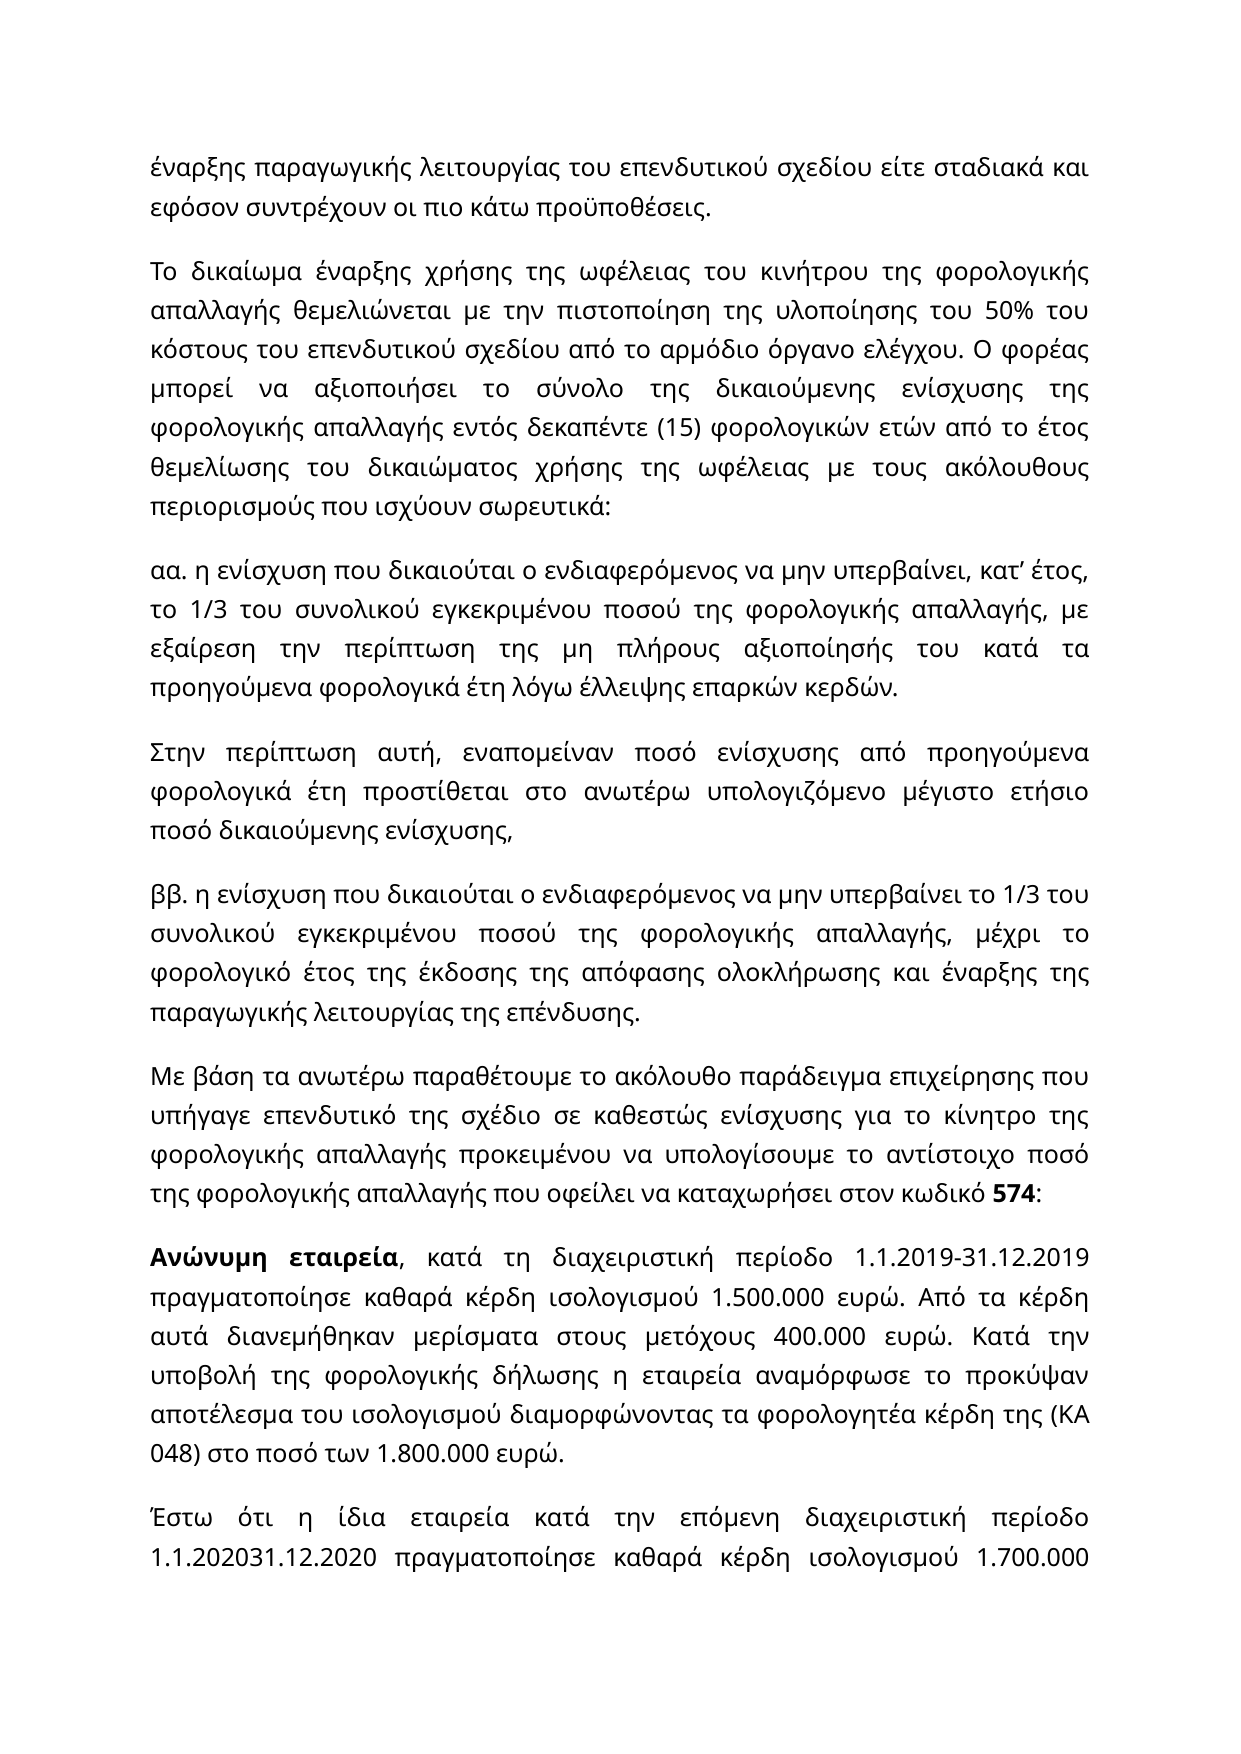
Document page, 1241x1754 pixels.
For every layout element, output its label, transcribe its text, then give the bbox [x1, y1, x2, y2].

text αα. η ενίσχυση που δικαιούται ο ενδιαφερόμενος να μην υπερβαίνει, κατ’ έτος, το 1/3 του συνολικού εγκεκριμένου ποσού της φορολογικής απαλλαγής, με εξαίρεση την περίπτωση της μη πλήρους αξιοποίησής του κατά τα προηγούμενα φορολογικά έτη λόγω έλλειψης επαρκών κερδών. [150, 552, 1090, 704]
text Ανώνυμη εταιρεία, κατά τη διαχειριστική περίοδο 1.1.2019-31.12.2019 πραγματοποίησε καθαρά κέρδη ισολογισμού 1.500.000 ευρώ. Από τα κέρδη αυτά διανεμήθηκαν μερίσματα στους μετόχους 400.000 ευρώ. Κατά την υποβολή της φορολογικής δήλωσης η εταιρεία αναμόρφωσε το προκύψαν αποτέλεσμα του ισολογισμού διαμορφώνοντας τα φορολογητέα κέρδη της (ΚΑ 048) στο ποσό των 1.800.000 ευρώ. [150, 1240, 1090, 1470]
text Έστω ότι η ίδια εταιρεία κατά την επόμενη διαχειριστική περίοδο 1.1.202031.12.2020 πραγματοποίησε καθαρά κέρδη ισολογισμού 1.700.000 [150, 1500, 1090, 1573]
text έναρξης παραγωγικής λειτουργίας του επενδυτικού σχεδίου είτε σταδιακά και εφόσον συντρέχουν οι πιο κάτω προϋποθέσεις. [150, 150, 1090, 223]
text Το δικαίωμα έναρξης χρήσης της ωφέλειας του κινήτρου της φορολογικής απαλλαγής θεμελιώνεται με την πιστοποίηση της υλοποίησης του 50% του κόστους του επενδυτικού σχεδίου από το αρμόδιο όργανο ελέγχου. Ο φορέας μπορεί να αξιοποιήσει το σύνολο της δικαιούμενης ενίσχυσης της φορολογικής απαλλαγής εντός δεκαπέντε (15) φορολογικών ετών από το έτος θεμελίωσης του δικαιώματος χρήσης της ωφέλειας με τους ακόλουθους περιορισμούς που ισχύουν σωρευτικά: [150, 253, 1090, 522]
text Στην περίπτωση αυτή, εναπομείναν ποσό ενίσχυσης από προηγούμενα φορολογικά έτη προστίθεται στο ανωτέρω υπολογιζόμενο μέγιστο ετήσιο ποσό δικαιούμενης ενίσχυσης, [150, 734, 1090, 847]
text ββ. η ενίσχυση που δικαιούται ο ενδιαφερόμενος να μην υπερβαίνει το 1/3 του συνολικού εγκεκριμένου ποσού της φορολογικής απαλλαγής, μέχρι το φορολογικό έτος της έκδοσης της απόφασης ολοκλήρωσης και έναρξης της παραγωγικής λειτουργίας της επένδυσης. [150, 877, 1090, 1028]
text Με βάση τα ανωτέρω παραθέτουμε το ακόλουθο παράδειγμα επιχείρησης που υπήγαγε επενδυτικό της σχέδιο σε καθεστώς ενίσχυσης για το κίνητρο της φορολογικής απαλλαγής προκειμένου να υπολογίσουμε το αντίστοιχο ποσό της φορολογικής απαλλαγής που οφείλει να καταχωρήσει στον κωδικό 574: [150, 1058, 1090, 1210]
